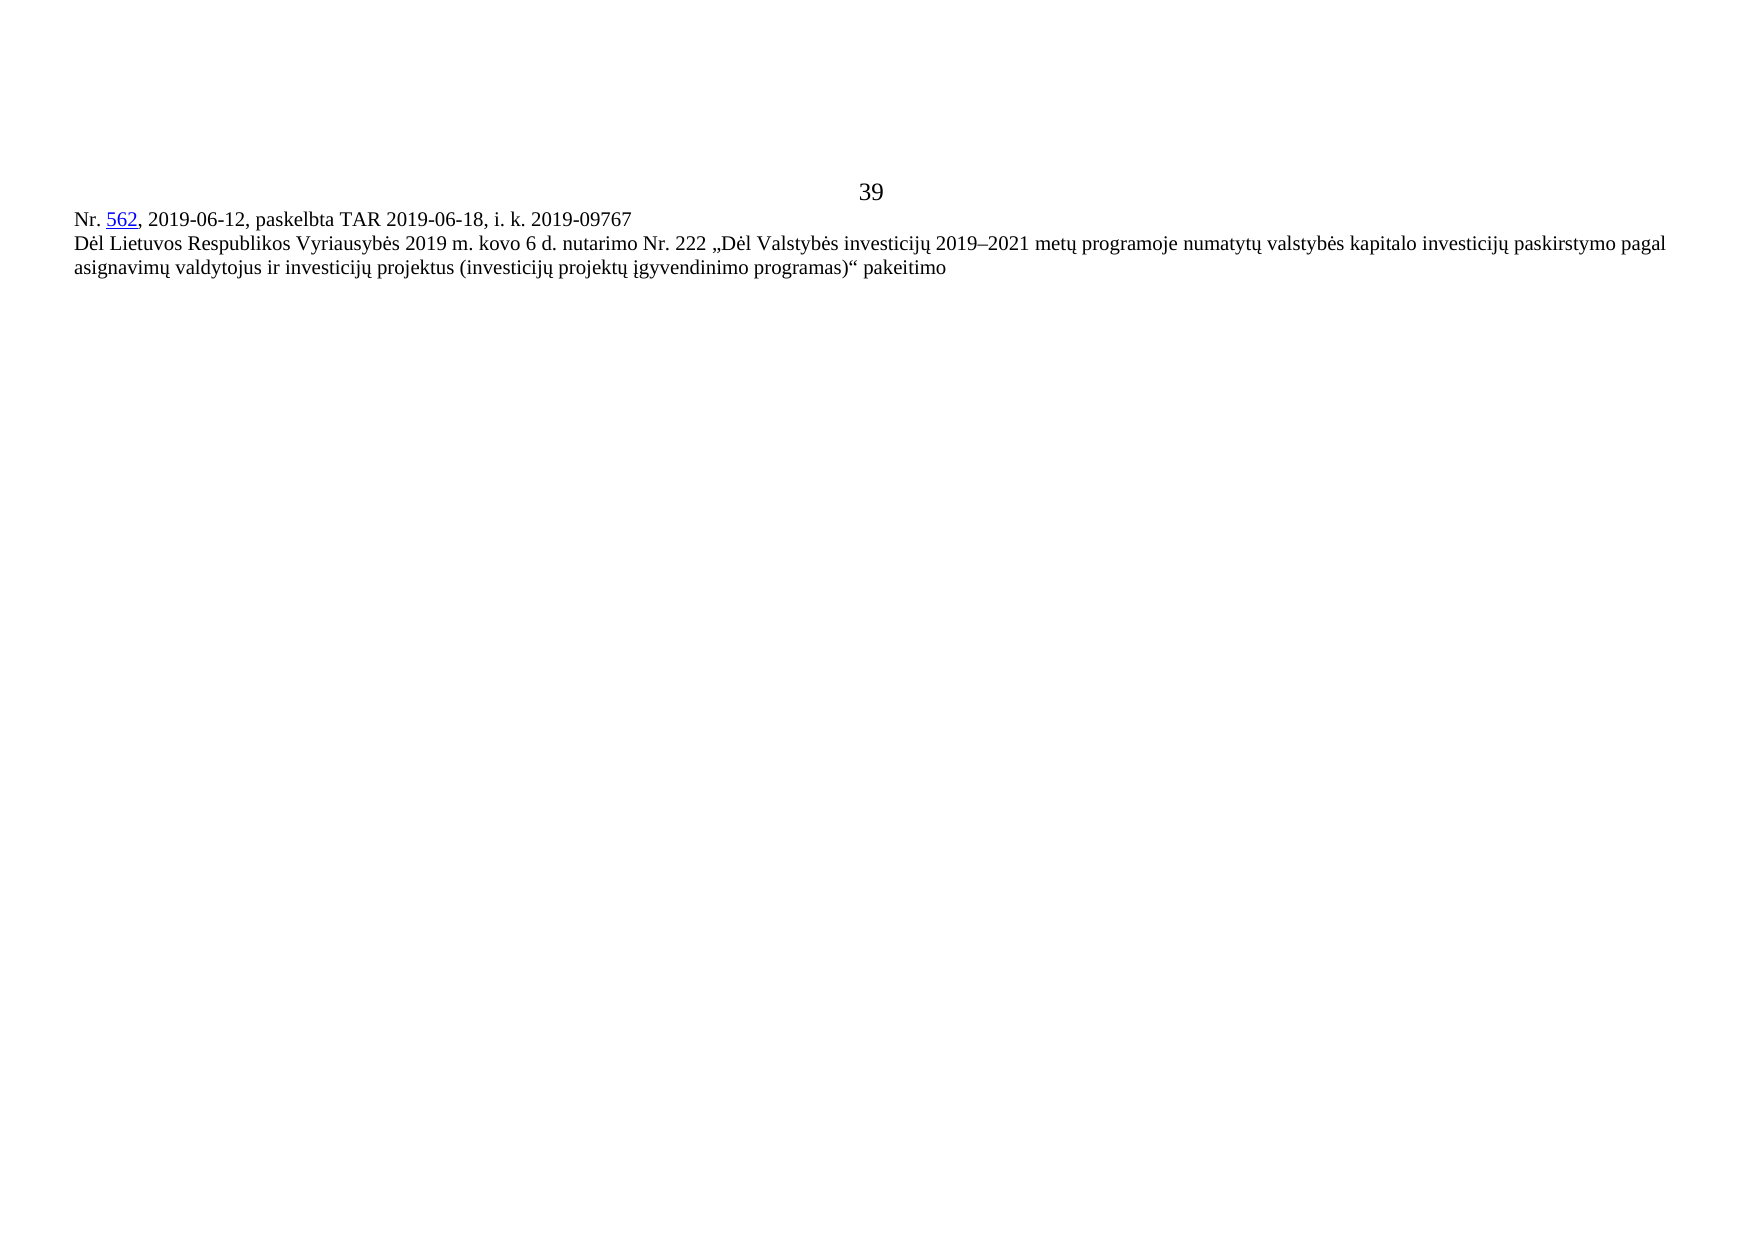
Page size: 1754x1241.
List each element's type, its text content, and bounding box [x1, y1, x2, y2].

text Nr. 562, 2019-06-12, paskelbta TAR 2019-06-18, i. k. 2019-09767 [74, 207, 1668, 231]
text Dėl Lietuvos Respublikos Vyriausybės 2019 m. kovo 6 d. nutarimo Nr. 222 „Dėl Valstybės investicijų 2019–2021 metų programoje numatytų valstybės kapitalo investicijų paskirstymo pagal asignavimų valdytojus ir investicijų projektus (investicijų projektų įgyvendinimo programas)“ pakeitimo [74, 231, 1668, 279]
